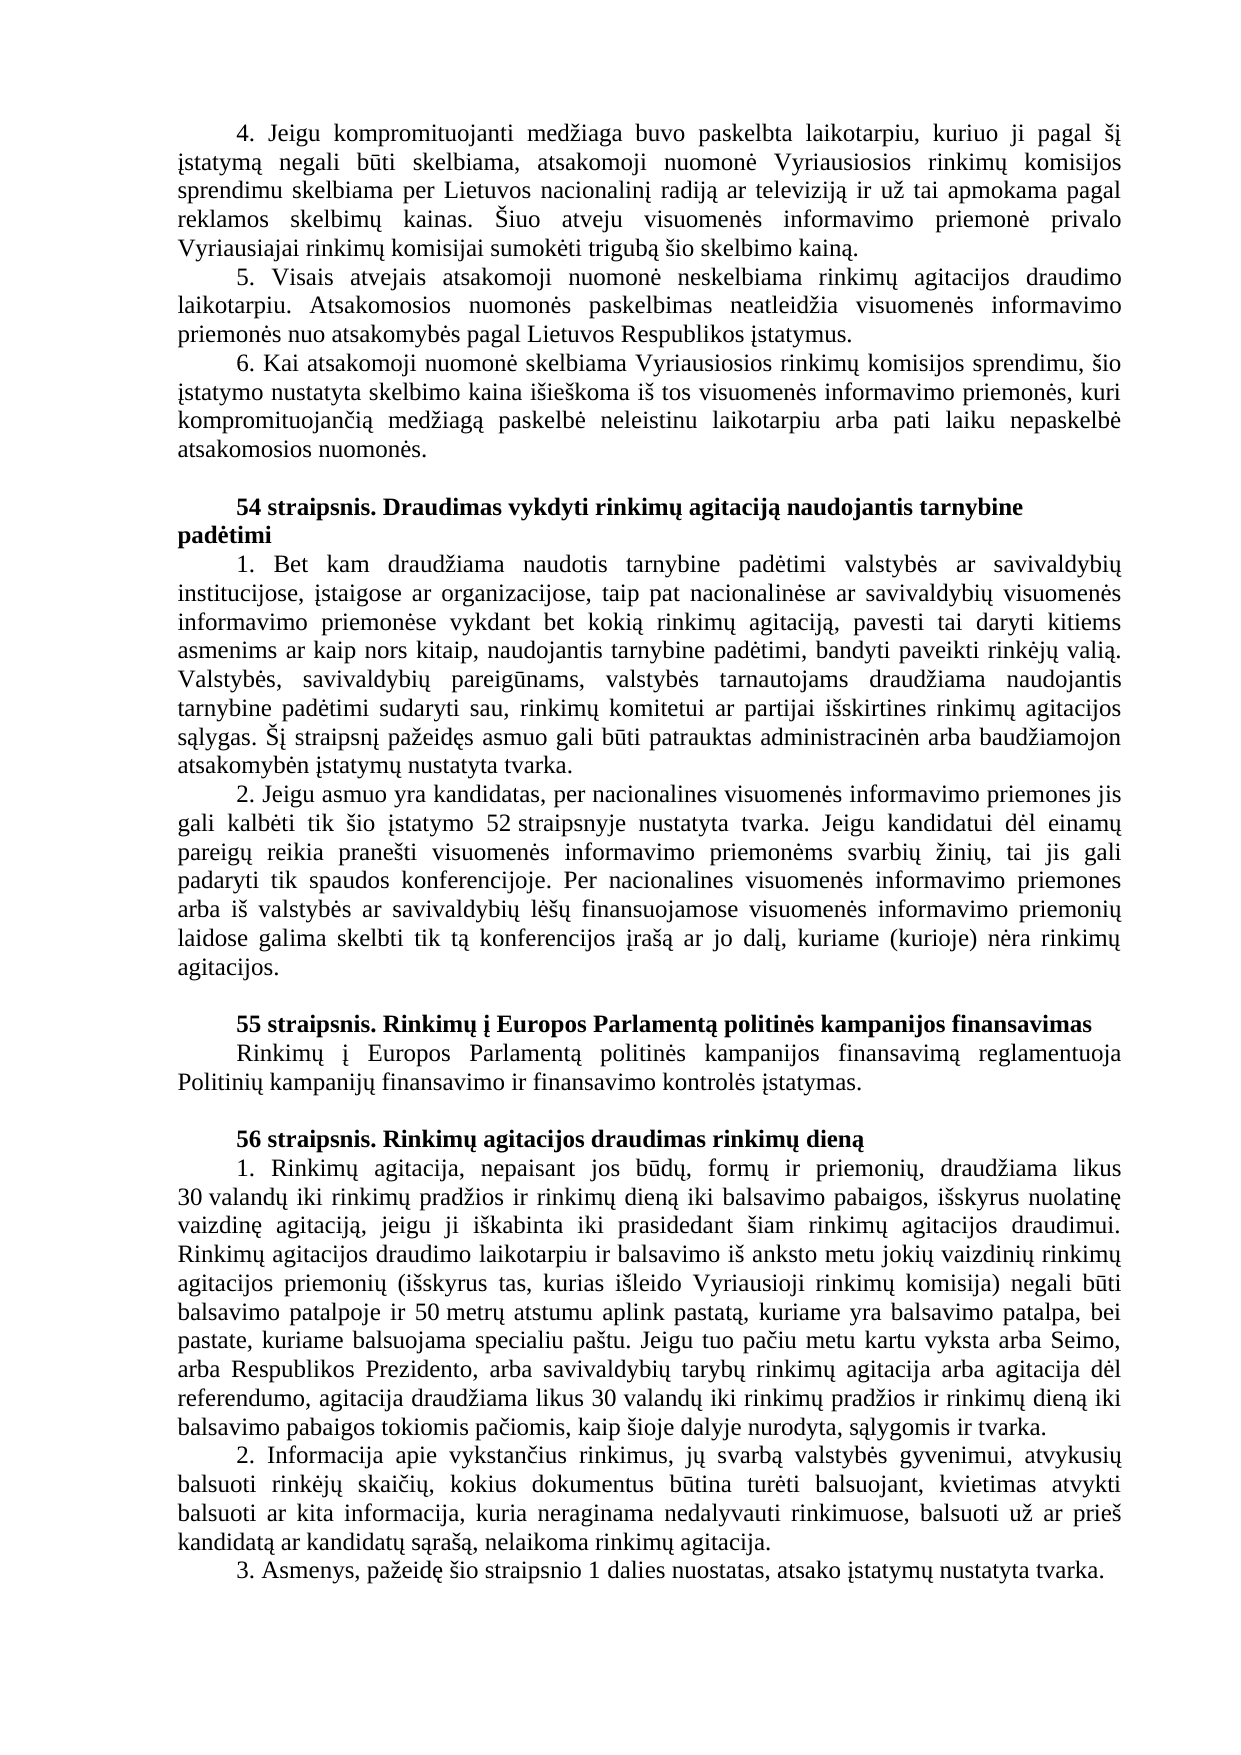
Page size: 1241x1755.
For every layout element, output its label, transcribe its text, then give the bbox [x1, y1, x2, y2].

text 55 straipsnis. Rinkimų į Europos Parlamentą politinės kampanijos finansavimas [177, 1009, 1122, 1038]
text 1. Rinkimų agitacija, nepaisant jos būdų, formų ir priemonių, draudžiama likus 30 valandų iki rinkimų pradžios ir rinkimų dieną iki balsavimo pabaigos, išskyrus nuolatinę vaizdinę agitaciją, jeigu ji iškabinta iki prasidedant šiam rinkimų agitacijos draudimui. Rinkimų agitacijos draudimo laikotarpiu ir balsavimo iš anksto metu jokių vaizdinių rinkimų agitacijos priemonių (išskyrus tas, kurias išleido Vyriausioji rinkimų komisija) negali būti balsavimo patalpoje ir 50 metrų atstumu aplink pastatą, kuriame yra balsavimo patalpa, bei pastate, kuriame balsuojama specialiu paštu. Jeigu tuo pačiu metu kartu vyksta arba Seimo, arba Respublikos Prezidento, arba savivaldybių tarybų rinkimų agitacija arba agitacija dėl referendumo, agitacija draudžiama likus 30 valandų iki rinkimų pradžios ir rinkimų dieną iki balsavimo pabaigos tokiomis pačiomis, kaip šioje dalyje nurodyta, sąlygomis ir tvarka. [177, 1153, 1122, 1441]
text 54 straipsnis. Draudimas vykdyti rinkimų agitaciją naudojantis tarnybine padėtimi [177, 492, 1122, 549]
text 5. Visais atvejais atsakomoji nuomonė neskelbiama rinkimų agitacijos draudimo laikotarpiu. Atsakomosios nuomonės paskelbimas neatleidžia visuomenės informavimo priemonės nuo atsakomybės pagal Lietuvos Respublikos įstatymus. [177, 262, 1122, 348]
text 56 straipsnis. Rinkimų agitacijos draudimas rinkimų dieną [177, 1124, 1122, 1153]
text 2. Jeigu asmuo yra kandidatas, per nacionalines visuomenės informavimo priemones jis gali kalbėti tik šio įstatymo 52 straipsnyje nustatyta tvarka. Jeigu kandidatui dėl einamų pareigų reikia pranešti visuomenės informavimo priemonėms svarbių žinių, tai jis gali padaryti tik spaudos konferencijoje. Per nacionalines visuomenės informavimo priemones arba iš valstybės ar savivaldybių lėšų finansuojamose visuomenės informavimo priemonių laidose galima skelbti tik tą konferencijos įrašą ar jo dalį, kuriame (kurioje) nėra rinkimų agitacijos. [177, 779, 1122, 981]
text 3. Asmenys, pažeidę šio straipsnio 1 dalies nuostatas, atsako įstatymų nustatyta tvarka. [177, 1556, 1122, 1584]
text Rinkimų į Europos Parlamentą politinės kampanijos finansavimą reglamentuoja Politinių kampanijų finansavimo ir finansavimo kontrolės įstatymas. [177, 1038, 1122, 1096]
text 4. Jeigu kompromituojanti medžiaga buvo paskelbta laikotarpiu, kuriuo ji pagal šį įstatymą negali būti skelbiama, atsakomoji nuomonė Vyriausiosios rinkimų komisijos sprendimu skelbiama per Lietuvos nacionalinį radiją ar televiziją ir už tai apmokama pagal reklamos skelbimų kainas. Šiuo atveju visuomenės informavimo priemonė privalo Vyriausiajai rinkimų komisijai sumokėti trigubą šio skelbimo kainą. [177, 118, 1122, 262]
text 6. Kai atsakomoji nuomonė skelbiama Vyriausiosios rinkimų komisijos sprendimu, šio įstatymo nustatyta skelbimo kaina išieškoma iš tos visuomenės informavimo priemonės, kuri kompromituojančią medžiagą paskelbė neleistinu laikotarpiu arba pati laiku nepaskelbė atsakomosios nuomonės. [177, 348, 1122, 463]
text 2. Informacija apie vykstančius rinkimus, jų svarbą valstybės gyvenimui, atvykusių balsuoti rinkėjų skaičių, kokius dokumentus būtina turėti balsuojant, kvietimas atvykti balsuoti ar kita informacija, kuria neraginama nedalyvauti rinkimuose, balsuoti už ar prieš kandidatą ar kandidatų sąrašą, nelaikoma rinkimų agitacija. [177, 1441, 1122, 1556]
text 1. Bet kam draudžiama naudotis tarnybine padėtimi valstybės ar savivaldybių institucijose, įstaigose ar organizacijose, taip pat nacionalinėse ar savivaldybių visuomenės informavimo priemonėse vykdant bet kokią rinkimų agitaciją, pavesti tai daryti kitiems asmenims ar kaip nors kitaip, naudojantis tarnybine padėtimi, bandyti paveikti rinkėjų valią. Valstybės, savivaldybių pareigūnams, valstybės tarnautojams draudžiama naudojantis tarnybine padėtimi sudaryti sau, rinkimų komitetui ar partijai išskirtines rinkimų agitacijos sąlygas. Šį straipsnį pažeidęs asmuo gali būti patrauktas administracinėn arba baudžiamojon atsakomybėn įstatymų nustatyta tvarka. [177, 549, 1122, 779]
